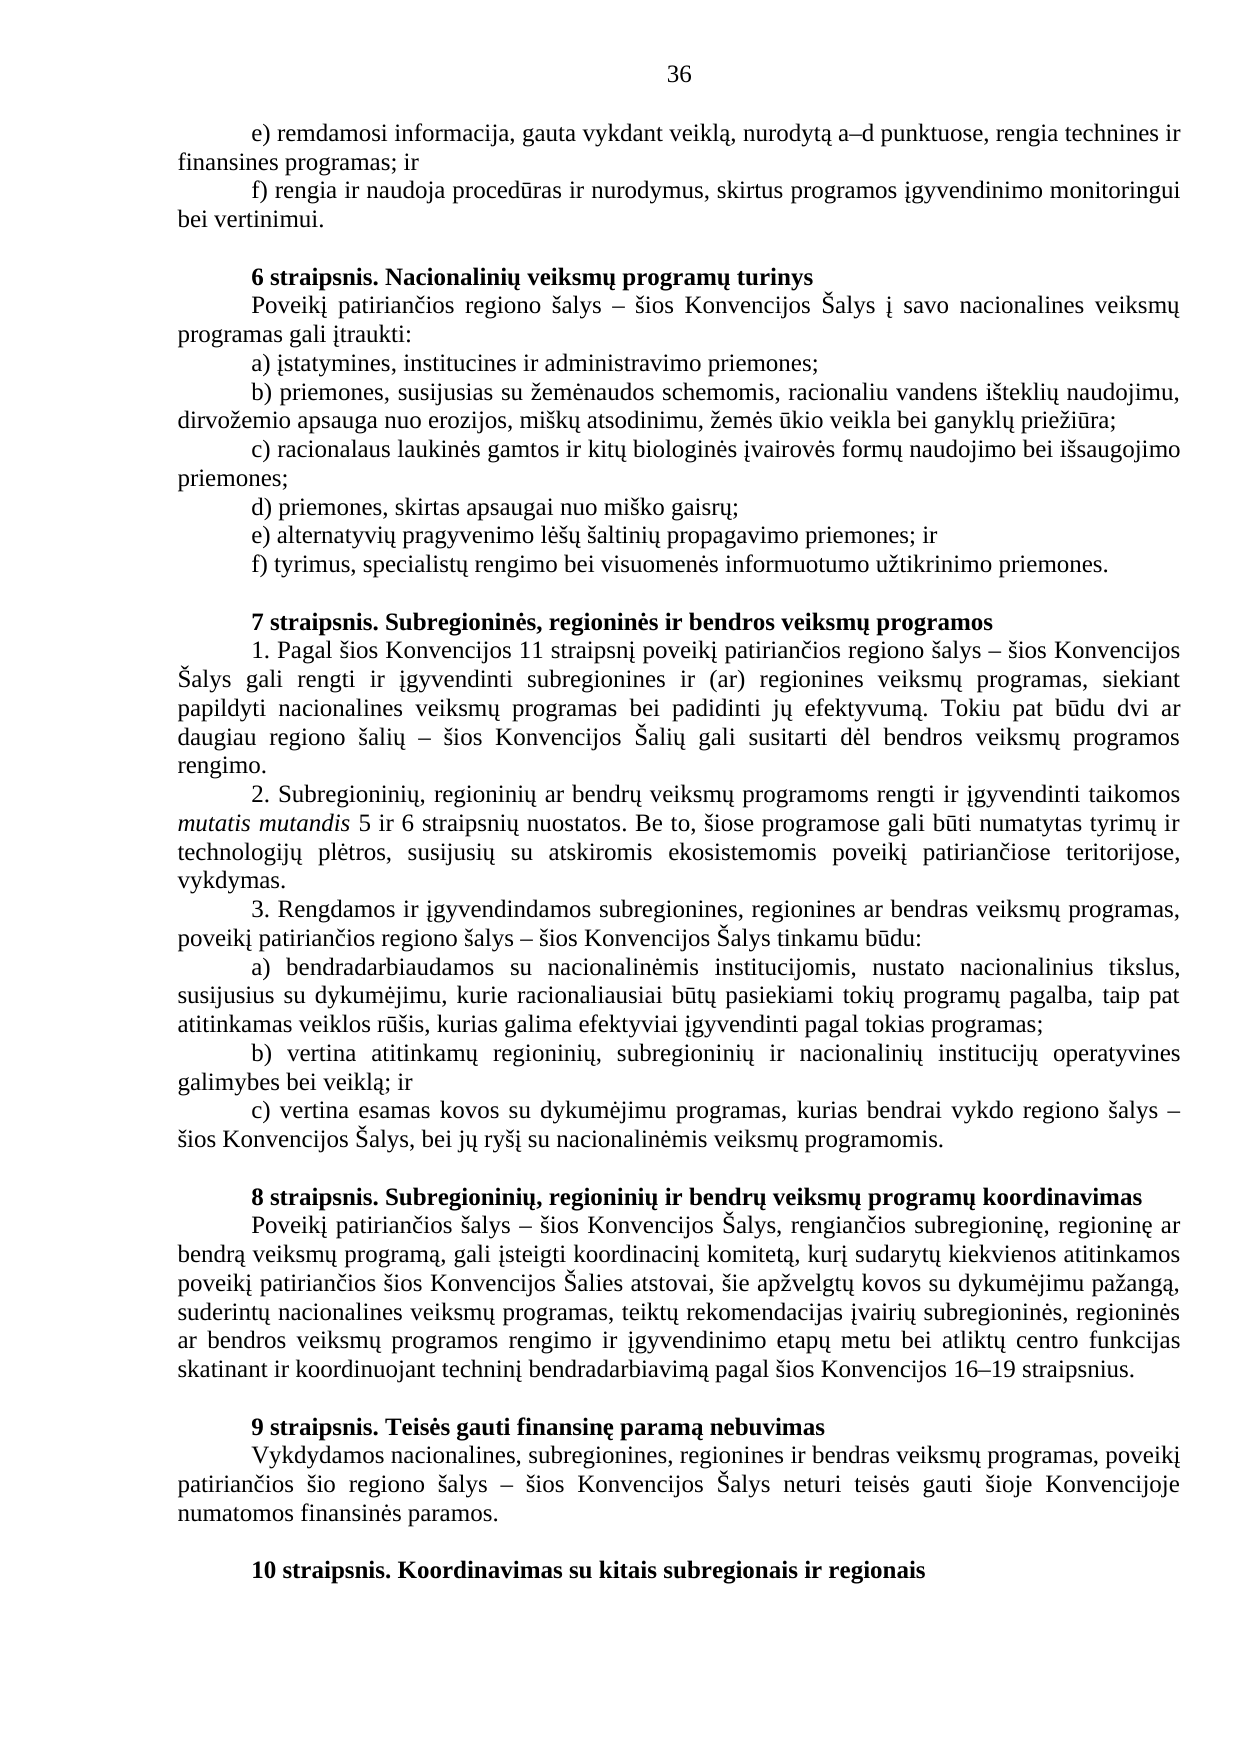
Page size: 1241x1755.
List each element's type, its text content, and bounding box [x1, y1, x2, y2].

text 10 straipsnis. Koordinavimas su kitais subregionais ir regionais [177, 1556, 1181, 1584]
text a) įstatymines, institucines ir administravimo priemones; [177, 348, 1181, 377]
text b) vertina atitinkamų regioninių, subregioninių ir nacionalinių institucijų operatyvines galimybes bei veiklą; ir [177, 1038, 1181, 1096]
text e) alternatyvių pragyvenimo lėšų šaltinių propagavimo priemones; ir [177, 521, 1181, 549]
text e) remdamosi informacija, gauta vykdant veiklą, nurodytą a–d punktuose, rengia technines ir finansines programas; ir [177, 118, 1181, 176]
text Poveikį patiriančios šalys – šios Konvencijos Šalys, rengiančios subregioninę, regioninę ar bendrą veiksmų programą, gali įsteigti koordinacinį komitetą, kurį sudarytų kiekvienos atitinkamos poveikį patiriančios šios Konvencijos Šalies atstovai, šie apžvelgtų kovos su dykumėjimu pažangą, suderintų nacionalines veiksmų programas, teiktų rekomendacijas įvairių subregioninės, regioninės ar bendros veiksmų programos rengimo ir įgyvendinimo etapų metu bei atliktų centro funkcijas skatinant ir koordinuojant techninį bendradarbiavimą pagal šios Konvencijos 16–19 straipsnius. [177, 1211, 1181, 1383]
text 3. Rengdamos ir įgyvendindamos subregionines, regionines ar bendras veiksmų programas, poveikį patiriančios regiono šalys – šios Konvencijos Šalys tinkamu būdu: [177, 894, 1181, 952]
text f) tyrimus, specialistų rengimo bei visuomenės informuotumo užtikrinimo priemones. [177, 549, 1181, 578]
text Vykdydamos nacionalines, subregionines, regionines ir bendras veiksmų programas, poveikį patiriančios šio regiono šalys – šios Konvencijos Šalys neturi teisės gauti šioje Konvencijoje numatomos finansinės paramos. [177, 1441, 1181, 1527]
text 7 straipsnis. Subregioninės, regioninės ir bendros veiksmų programos [177, 607, 1181, 636]
text 9 straipsnis. Teisės gauti finansinę paramą nebuvimas [177, 1412, 1181, 1441]
text 2. Subregioninių, regioninių ar bendrų veiksmų programoms rengti ir įgyvendinti taikomos mutatis mutandis 5 ir 6 straipsnių nuostatos. Be to, šiose programose gali būti numatytas tyrimų ir technologijų plėtros, susijusių su atskiromis ekosistemomis poveikį patiriančiose teritorijose, vykdymas. [177, 779, 1181, 894]
text 1. Pagal šios Konvencijos 11 straipsnį poveikį patiriančios regiono šalys – šios Konvencijos Šalys gali rengti ir įgyvendinti subregionines ir (ar) regionines veiksmų programas, siekiant papildyti nacionalines veiksmų programas bei padidinti jų efektyvumą. Tokiu pat būdu dvi ar daugiau regiono šalių – šios Konvencijos Šalių gali susitarti dėl bendros veiksmų programos rengimo. [177, 636, 1181, 779]
text 8 straipsnis. Subregioninių, regioninių ir bendrų veiksmų programų koordinavimas [177, 1182, 1181, 1211]
text Poveikį patiriančios regiono šalys – šios Konvencijos Šalys į savo nacionalines veiksmų programas gali įtraukti: [177, 291, 1181, 348]
text 6 straipsnis. Nacionalinių veiksmų programų turinys [177, 262, 1181, 291]
text d) priemones, skirtas apsaugai nuo miško gaisrų; [177, 492, 1181, 521]
text b) priemones, susijusias su žemėnaudos schemomis, racionaliu vandens išteklių naudojimu, dirvožemio apsauga nuo erozijos, miškų atsodinimu, žemės ūkio veikla bei ganyklų priežiūra; [177, 377, 1181, 434]
text a) bendradarbiaudamos su nacionalinėmis institucijomis, nustato nacionalinius tikslus, susijusius su dykumėjimu, kurie racionaliausiai būtų pasiekiami tokių programų pagalba, taip pat atitinkamas veiklos rūšis, kurias galima efektyviai įgyvendinti pagal tokias programas; [177, 952, 1181, 1038]
text c) vertina esamas kovos su dykumėjimu programas, kurias bendrai vykdo regiono šalys – šios Konvencijos Šalys, bei jų ryšį su nacionalinėmis veiksmų programomis. [177, 1096, 1181, 1153]
text c) racionalaus laukinės gamtos ir kitų biologinės įvairovės formų naudojimo bei išsaugojimo priemones; [177, 434, 1181, 492]
text f) rengia ir naudoja procedūras ir nurodymus, skirtus programos įgyvendinimo monitoringui bei vertinimui. [177, 176, 1181, 233]
